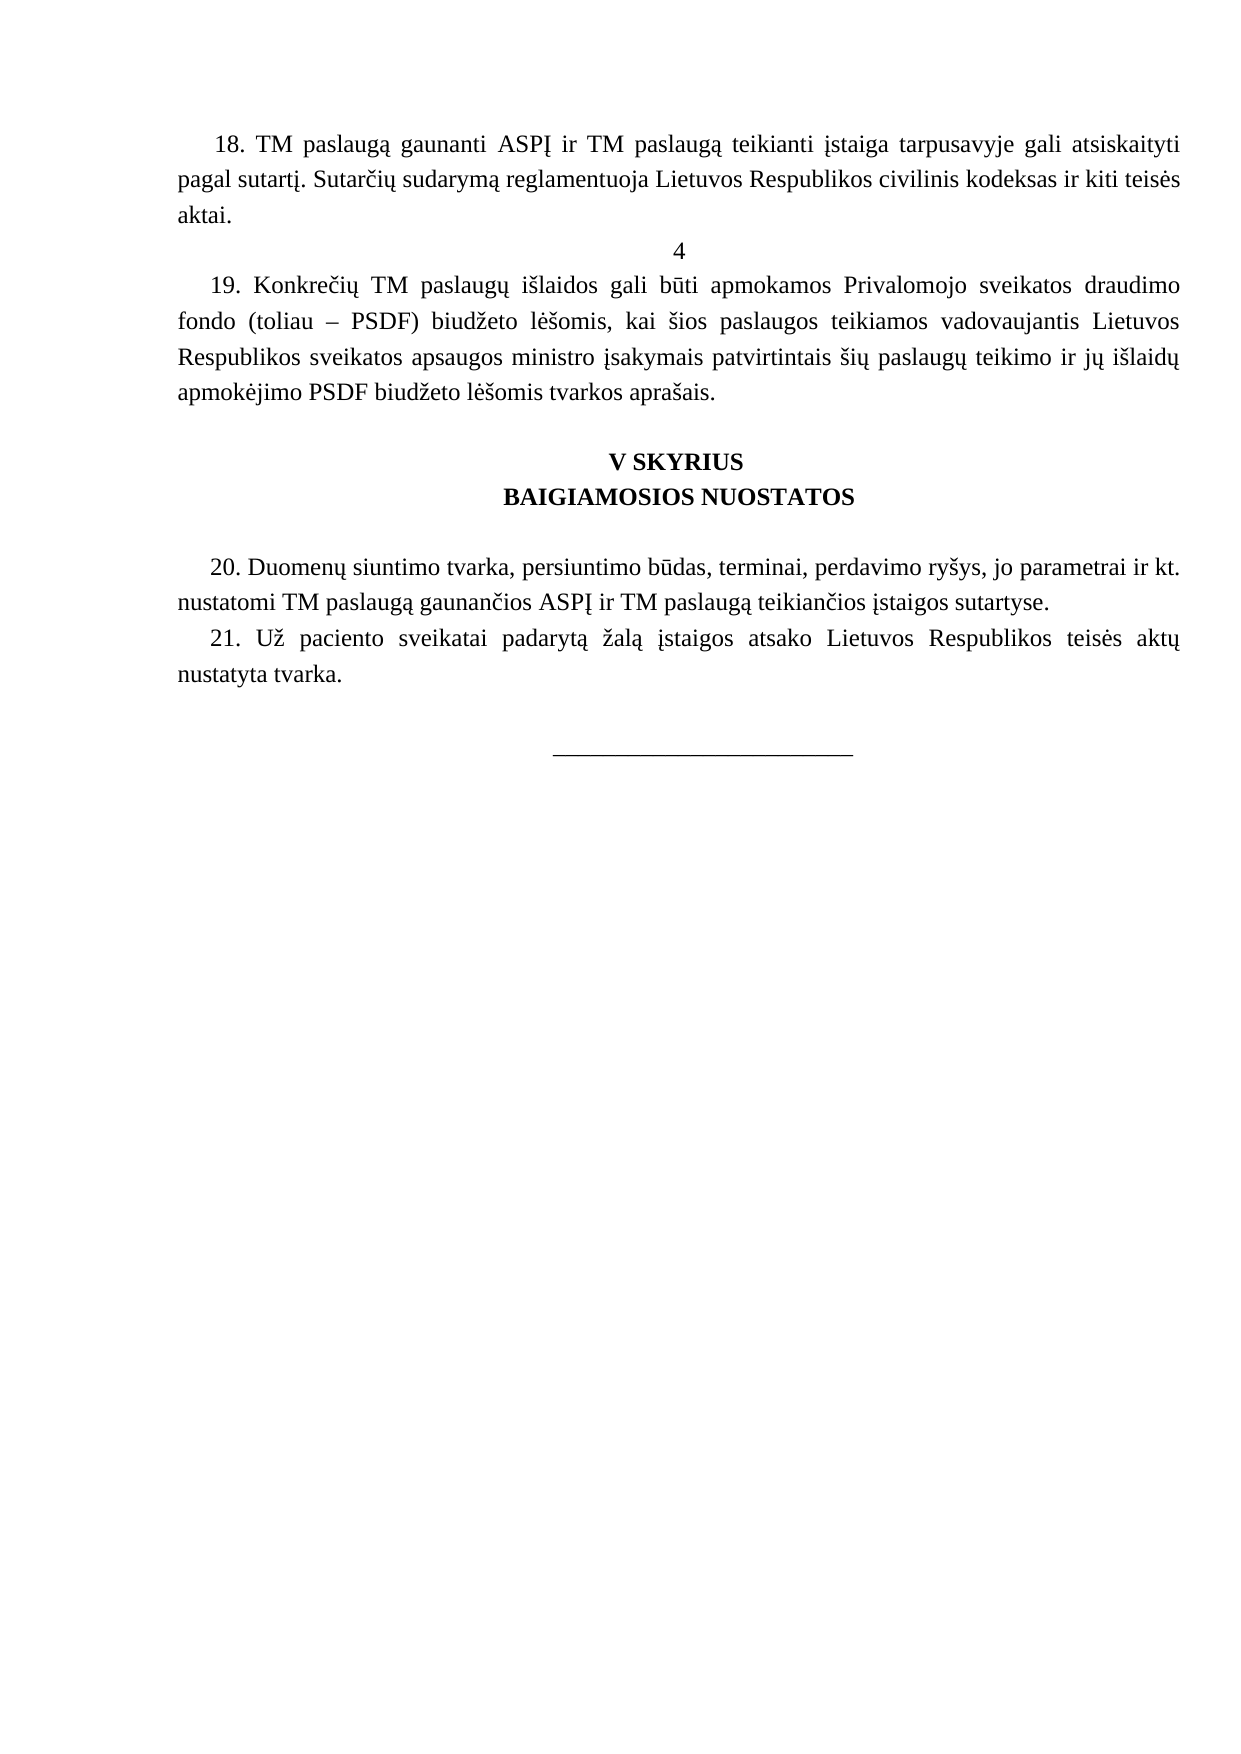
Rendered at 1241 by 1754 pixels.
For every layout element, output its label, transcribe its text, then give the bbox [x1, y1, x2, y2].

text 19. Konkrečių TM paslaugų išlaidos gali būti apmokamos Privalomojo sveikatos draudimo fondo (toliau – PSDF) biudžeto lėšomis, kai šios paslaugos teikiamos vadovaujantis Lietuvos Respublikos sveikatos apsaugos ministro įsakymais patvirtintais šių paslaugų teikimo ir jų išlaidų apmokėjimo PSDF biudžeto lėšomis tvarkos aprašais. [177, 270, 1181, 406]
text 20. Duomenų siuntimo tvarka, persiuntimo būdas, terminai, perdavimo ryšys, jo parametrai ir kt. nustatomi TM paslaugą gaunančios ASPĮ ir TM paslaugą teikiančios įstaigos sutartyse. [177, 552, 1181, 616]
text 4 [177, 236, 1181, 264]
text BAIGIAMOSIOS NUOSTATOS [177, 482, 1181, 511]
text V SKYRIUS [177, 447, 1181, 476]
text ________________________ [177, 730, 1181, 759]
text 18. TM paslaugą gaunanti ASPĮ ir TM paslaugą teikianti įstaiga tarpusavyje gali atsiskaityti pagal sutartį. Sutarčių sudarymą reglamentuoja Lietuvos Respublikos civilinis kodeksas ir kiti teisės aktai. [177, 129, 1181, 229]
text 21. Už paciento sveikatai padarytą žalą įstaigos atsako Lietuvos Respublikos teisės aktų nustatyta tvarka. [177, 623, 1181, 687]
